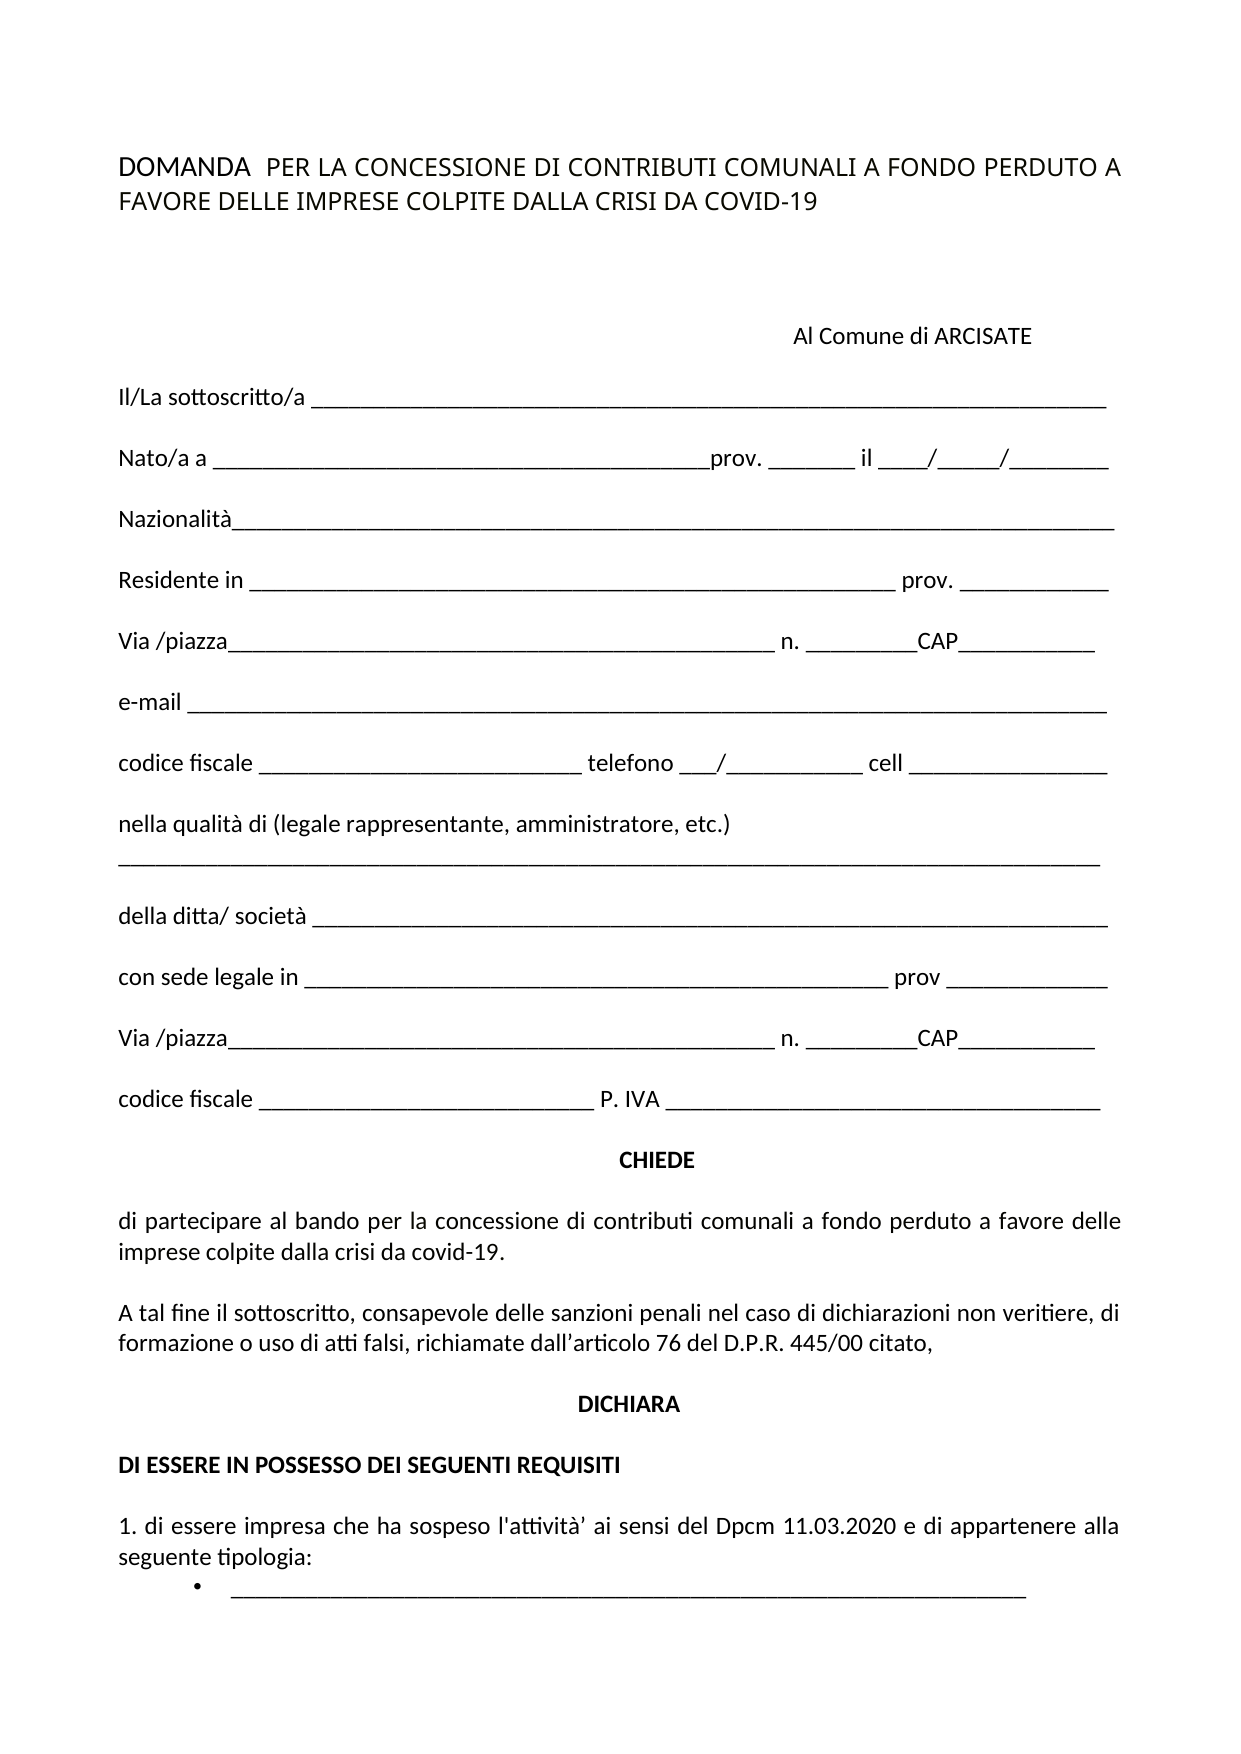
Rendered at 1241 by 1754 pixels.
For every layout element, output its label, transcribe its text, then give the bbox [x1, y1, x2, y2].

text Il/La sottoscritto/a ________________________________________________________________ [118, 381, 1122, 412]
text con sede legale in _______________________________________________ prov _____________ [118, 961, 1122, 991]
text Residente in ____________________________________________________ prov. ____________ [118, 564, 1122, 595]
list 1. di essere impresa che ha sospeso l'attività’ ai sensi del Dpcm 11.03.2020 e di appartenere alla seguente tipologia: [118, 1510, 1122, 1571]
text DOMANDA PER LA CONCESSIONE DI CONTRIBUTI COMUNALI A FONDO PERDUTO A FAVORE DELLE IMPRESE COLPITE DALLA CRISI DA COVID-19 [118, 148, 1122, 217]
text Al Comune di ARCISATE [718, 320, 1122, 351]
text codice fiscale ___________________________ P. IVA ___________________________________ [118, 1083, 1122, 1113]
subtitle CHIEDE [118, 1144, 1122, 1174]
text DICHIARA [136, 1388, 1122, 1419]
text Nato/a a ________________________________________prov. _______ il ____/_____/________ [118, 442, 1122, 473]
text A tal fine il sottoscritto, consapevole delle sanzioni penali nel caso di dichiarazioni non veritiere, di formazione o uso di atti falsi, richiamate dall’articolo 76 del D.P.R. 445/00 citato, [118, 1297, 1122, 1358]
text codice fiscale __________________________ telefono ___/___________ cell ________________ [118, 747, 1122, 778]
text Via /piazza____________________________________________ n. _________CAP___________ [118, 625, 1122, 656]
text della ditta/ società ________________________________________________________________ [118, 900, 1122, 930]
text Nazionalità_______________________________________________________________________ [118, 503, 1122, 534]
text nella qualità di (legale rappresentante, amministratore, etc.) _______________________________________________________________________________ [118, 808, 1122, 869]
text DI ESSERE IN POSSESSO DEI SEGUENTI REQUISITI [118, 1449, 1122, 1480]
text Via /piazza____________________________________________ n. _________CAP___________ [118, 1022, 1122, 1052]
list ________________________________________________________________ [193, 1571, 1122, 1602]
text di partecipare al bando per la concessione di contributi comunali a fondo perduto a favore delle imprese colpite dalla crisi da covid-19. [118, 1205, 1122, 1266]
text e-mail __________________________________________________________________________ [118, 686, 1122, 717]
